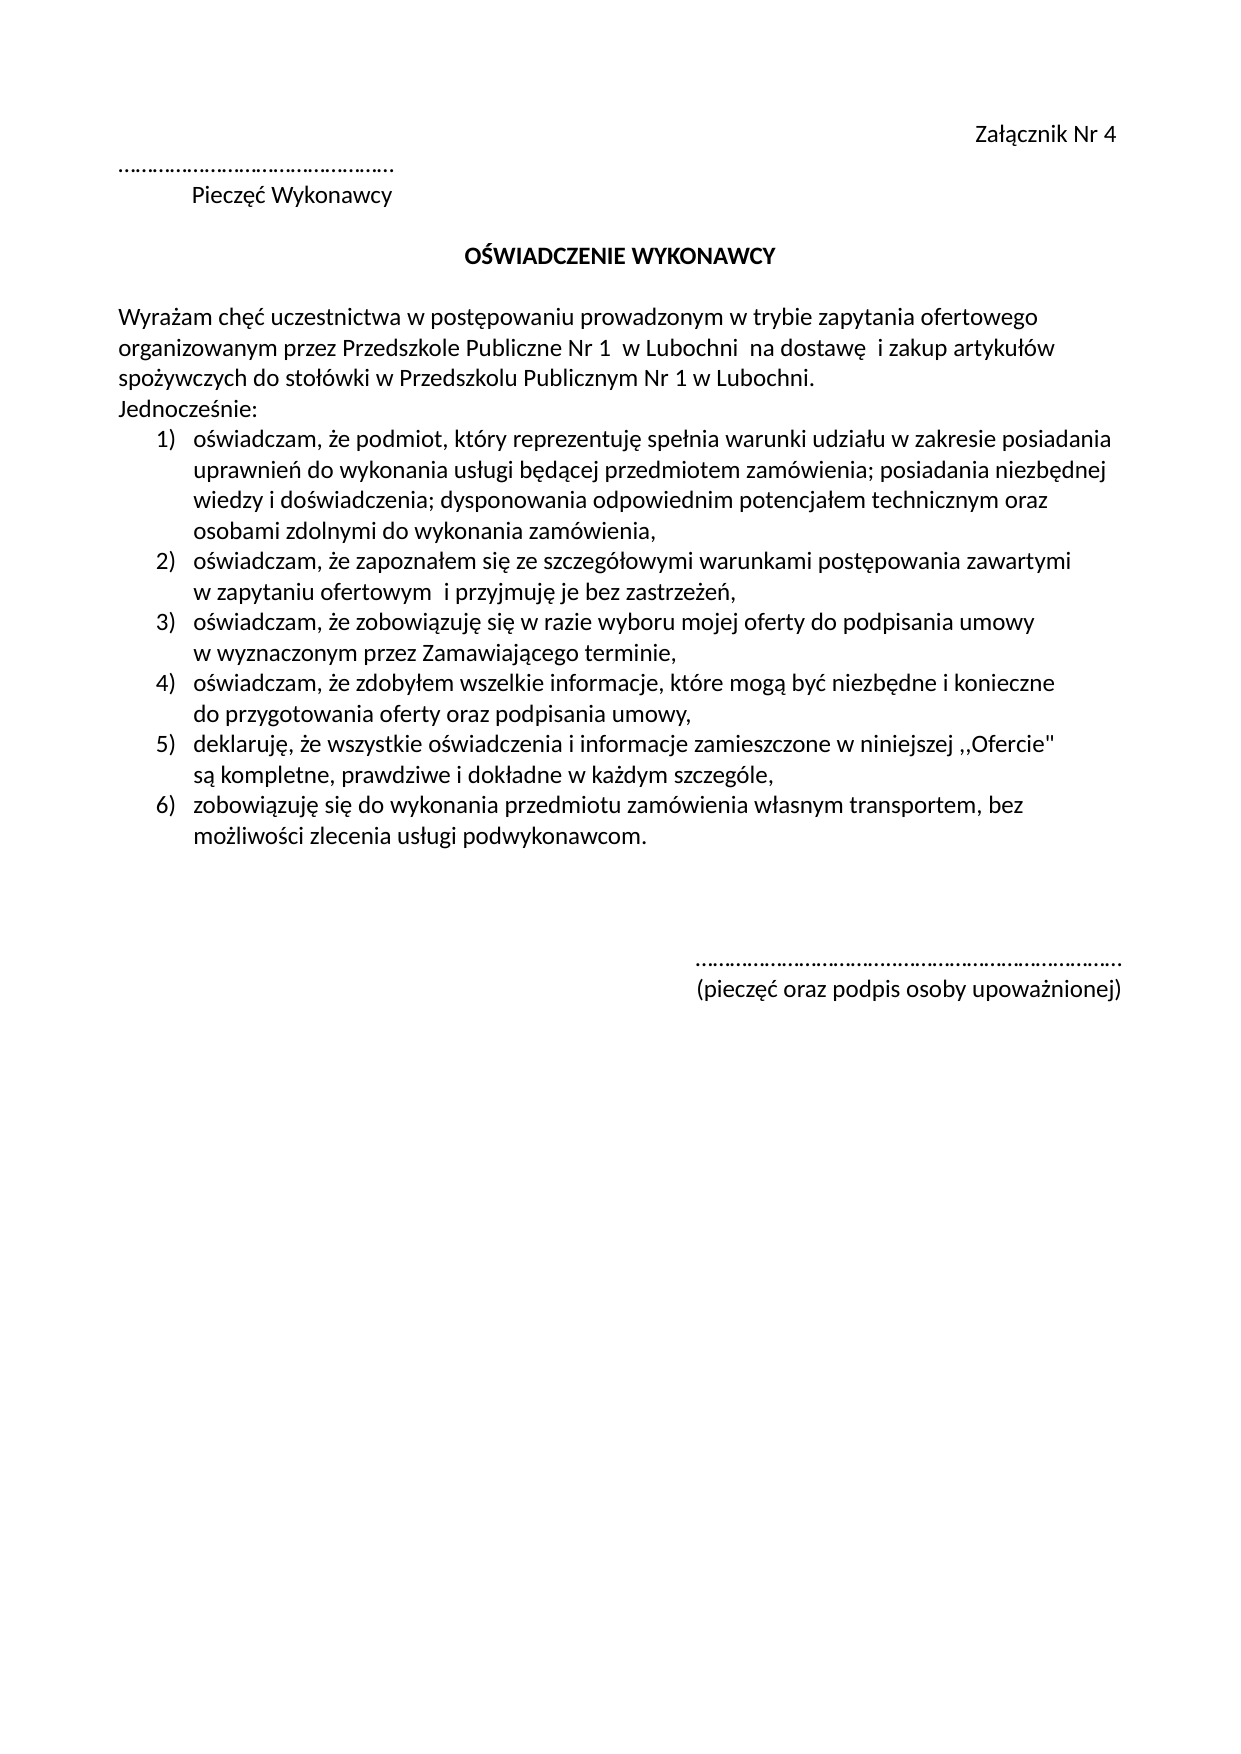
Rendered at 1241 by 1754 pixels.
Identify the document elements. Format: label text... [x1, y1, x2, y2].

text Załącznik Nr 4 [118, 118, 1122, 149]
text Wyrażam chęć uczestnictwa w postępowaniu prowadzonym w trybie zapytania ofertowego organizowanym przez Przedszkole Publiczne Nr 1 w Lubochni na dostawę i zakup artykułów spożywczych do stołówki w Przedszkolu Publicznym Nr 1 w Lubochni. [118, 301, 1122, 393]
list oświadczam, że zobowiązuję się w razie wyboru mojej oferty do podpisania umowy w wyznaczonym przez Zamawiającego terminie, [156, 606, 1122, 667]
list zobowiązuję się do wykonania przedmiotu zamówienia własnym transportem, bez możliwości zlecenia usługi podwykonawcom. [156, 789, 1122, 851]
text Jednocześnie: [118, 393, 1122, 423]
list oświadczam, że podmiot, który reprezentuję spełnia warunki udziału w zakresie posiadania uprawnień do wykonania usługi będącej przedmiotem zamówienia; posiadania niezbędnej wiedzy i doświadczenia; dysponowania odpowiednim potencjałem technicznym oraz osobami zdolnymi do wykonania zamówienia, [156, 423, 1122, 545]
list oświadczam, że zapoznałem się ze szczegółowymi warunkami postępowania zawartymi w zapytaniu ofertowym i przyjmuję je bez zastrzeżeń, [156, 545, 1122, 606]
list deklaruję, że wszystkie oświadczenia i informacje zamieszczone w niniejszej ,,Ofercie" są kompletne, prawdziwe i dokładne w każdym szczególe, [156, 728, 1122, 789]
list oświadczam, że zdobyłem wszelkie informacje, które mogą być niezbędne i konieczne do przygotowania oferty oraz podpisania umowy, [156, 667, 1122, 728]
text OŚWIADCZENIE WYKONAWCY [118, 240, 1122, 271]
text ……………………………..………………………………… [118, 942, 1122, 973]
text ………………………………………… [118, 149, 1122, 179]
text (pieczęć oraz podpis osoby upoważnionej) [118, 973, 1122, 1003]
text Pieczęć Wykonawcy [118, 179, 1122, 210]
